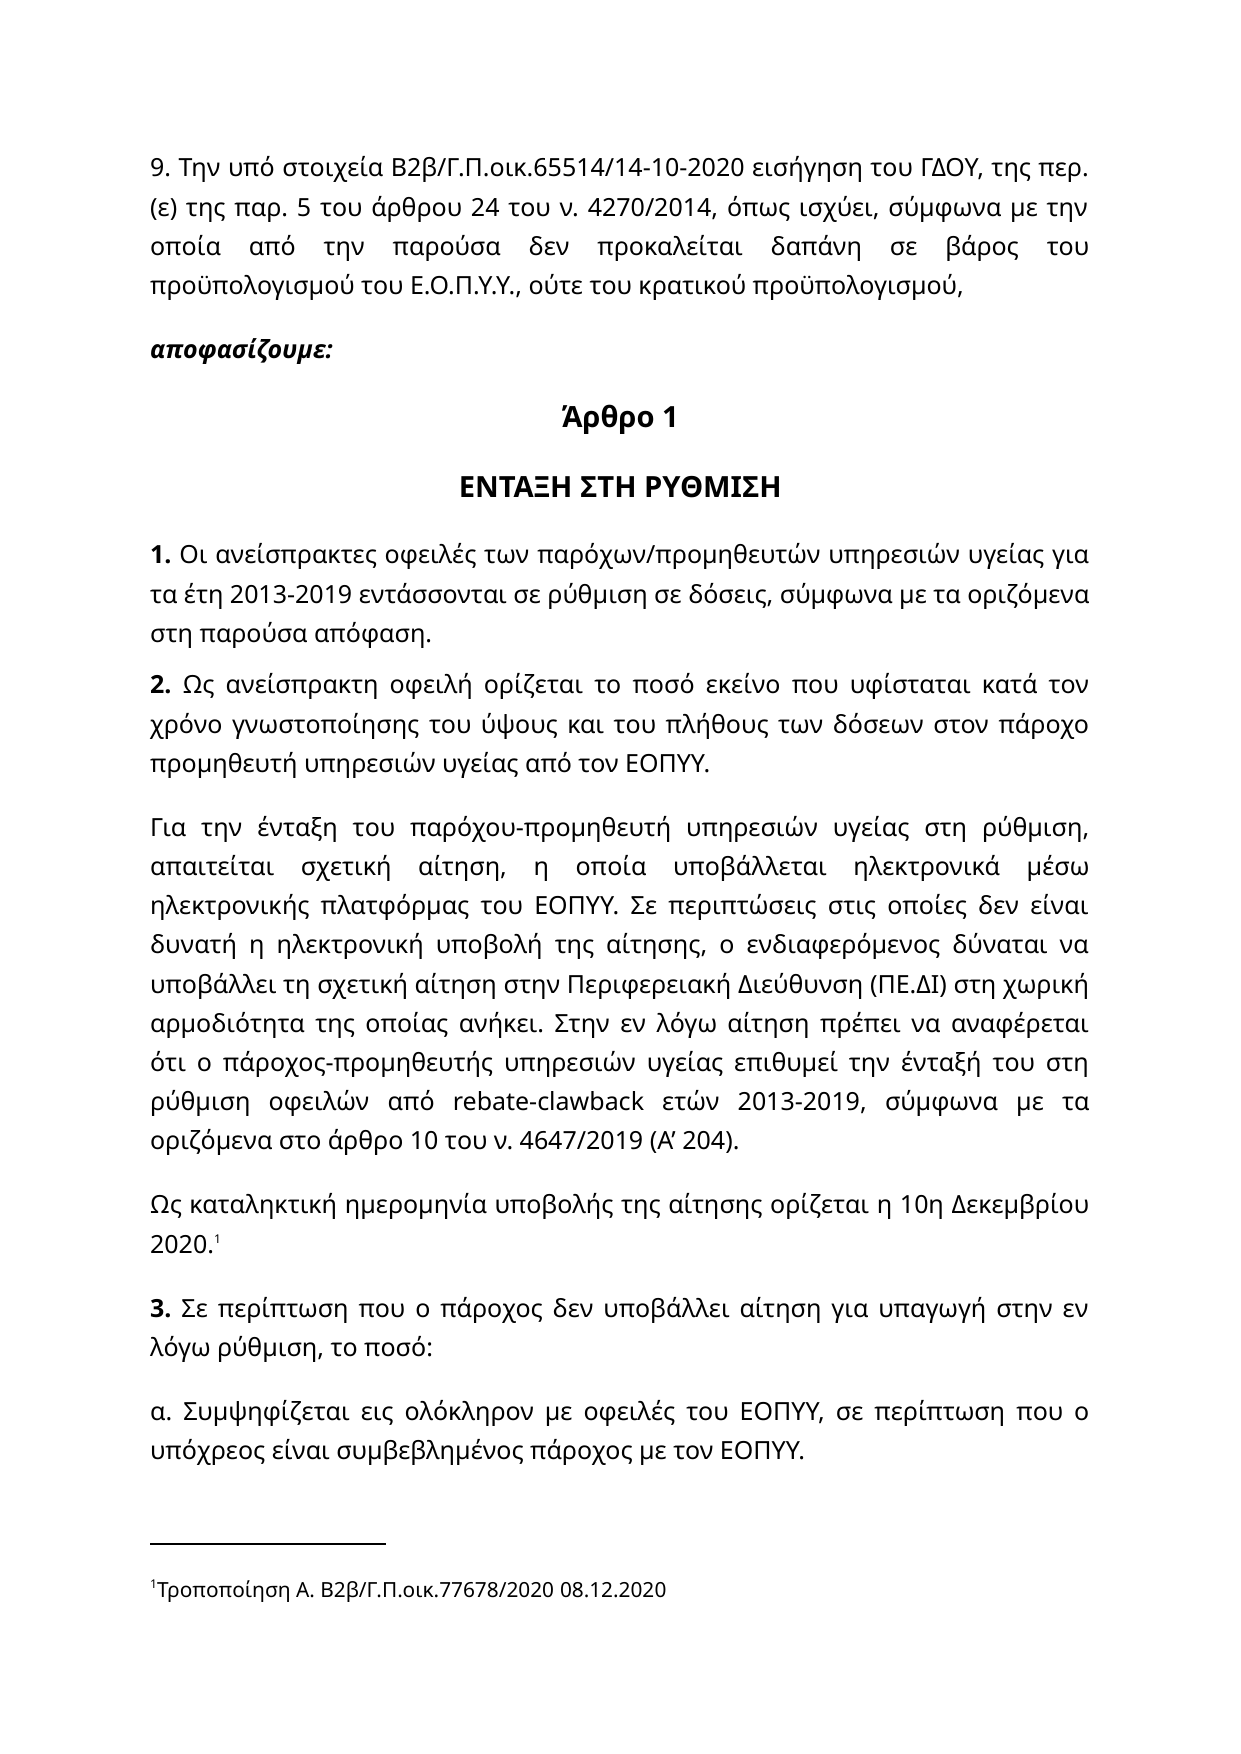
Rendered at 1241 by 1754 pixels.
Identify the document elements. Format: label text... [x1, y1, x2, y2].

text α. Συμψηφίζεται εις ολόκληρον με οφειλές του ΕΟΠΥΥ, σε περίπτωση που ο υπόχρεος είναι συμβεβλημένος πάροχος με τον ΕΟΠΥΥ. [150, 1394, 1090, 1467]
text 9. Την υπό στοιχεία Β2β/Γ.Π.οικ.65514/14-10-2020 εισήγηση του ΓΔΟΥ, της περ. (ε) της παρ. 5 του άρθρου 24 του ν. 4270/2014, όπως ισχύει, σύμφωνα με την οποία από την παρούσα δεν προκαλείται δαπάνη σε βάρος του προϋπολογισμού του Ε.Ο.Π.Υ.Υ., ούτε του κρατικού προϋπολογισμού, [150, 150, 1090, 302]
text Για την ένταξη του παρόχου-προμηθευτή υπηρεσιών υγείας στη ρύθμιση, απαιτείται σχετική αίτηση, η οποία υποβάλλεται ηλεκτρονικά μέσω ηλεκτρονικής πλατφόρμας του ΕΟΠΥΥ. Σε περιπτώσεις στις οποίες δεν είναι δυνατή η ηλεκτρονική υποβολή της αίτησης, ο ενδιαφερόμενος δύναται να υποβάλλει τη σχετική αίτηση στην Περιφερειακή Διεύθυνση (ΠΕ.ΔΙ) στη χωρική αρμοδιότητα της οποίας ανήκει. Στην εν λόγω αίτηση πρέπει να αναφέρεται ότι ο πάροχος-προμηθευτής υπηρεσιών υγείας επιθυμεί την ένταξή του στη ρύθμιση οφειλών από rebate-clawback ετών 2013-2019, σύμφωνα με τα οριζόμενα στο άρθρο 10 του ν. 4647/2019 (Α’ 204). [150, 809, 1090, 1157]
subtitle ΕΝΤΑΞΗ ΣΤΗ ΡΥΘΜΙΣΗ [150, 466, 1090, 506]
text 2. Ως ανείσπρακτη οφειλή ορίζεται το ποσό εκείνο που υφίσταται κατά τον χρόνο γνωστοποίησης του ύψους και του πλήθους των δόσεων στον πάροχο προμηθευτή υπηρεσιών υγείας από τον ΕΟΠΥΥ. [150, 667, 1090, 779]
text Τροποποίηση A. Β2β/Γ.Π.οικ.77678/2020 08.12.2020 [150, 1576, 1090, 1604]
text αποφασίζουμε: [150, 332, 1090, 366]
subtitle Άρθρο 1 [150, 396, 1090, 436]
text 1. Οι ανείσπρακτες οφειλές των παρόχων/προμηθευτών υπηρεσιών υγείας για τα έτη 2013-2019 εντάσσονται σε ρύθμιση σε δόσεις, σύμφωνα με τα οριζόμενα στη παρούσα απόφαση. [150, 537, 1090, 649]
text 3. Σε περίπτωση που ο πάροχος δεν υποβάλλει αίτηση για υπαγωγή στην εν λόγω ρύθμιση, το ποσό: [150, 1290, 1090, 1364]
text Ως καταληκτική ημερομηνία υποβολής της αίτησης ορίζεται η 10η Δεκεμβρίου 2020. [150, 1187, 1090, 1260]
